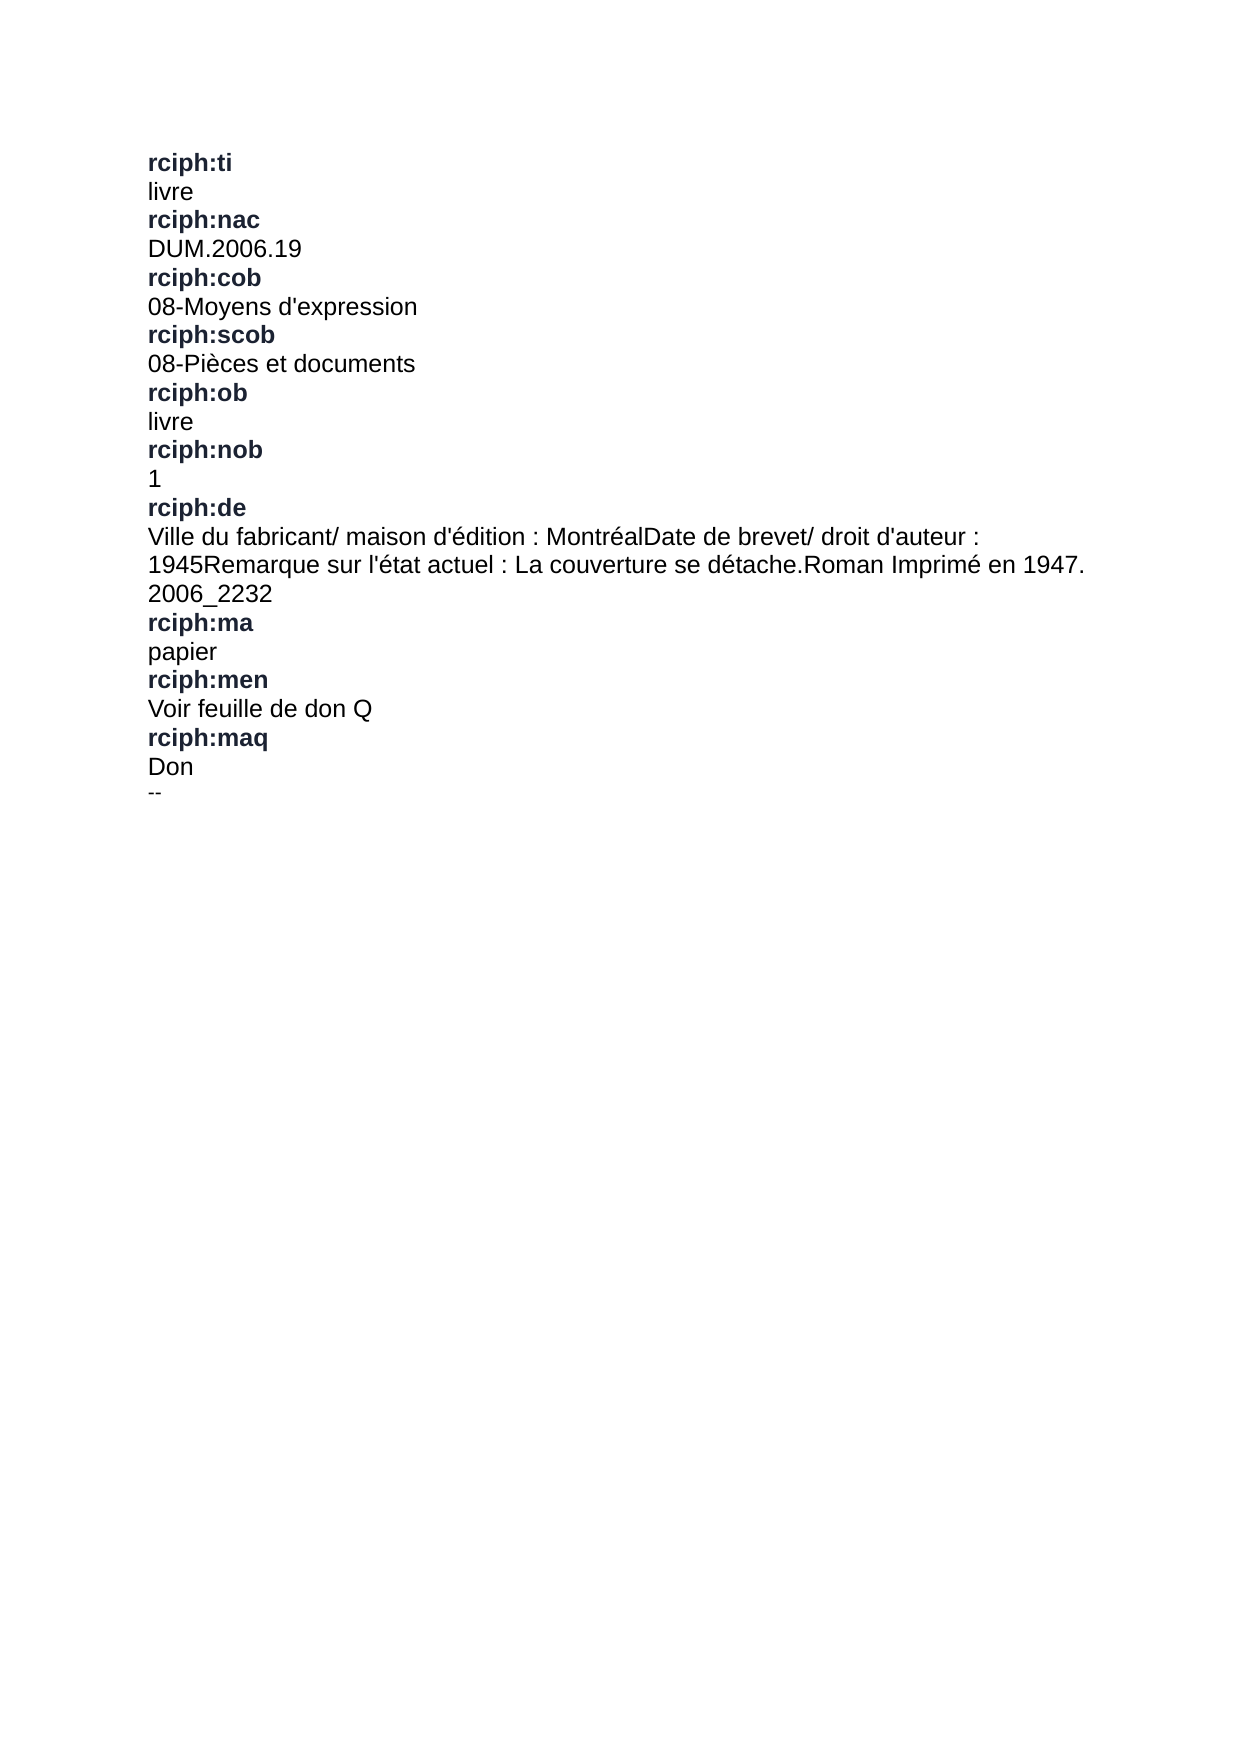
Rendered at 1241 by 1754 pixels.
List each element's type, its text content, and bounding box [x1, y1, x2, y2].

text rciph:cob [148, 263, 1092, 291]
text rciph:ob [148, 378, 1092, 406]
text Don [148, 751, 1092, 780]
text Ville du fabricant/ maison d'édition : MontréalDate de brevet/ droit d'auteur : 1945Remarque sur l'état actuel : La couverture se détache.Roman Imprimé en 1947. 2006_2232 [148, 521, 1092, 608]
text 08-Moyens d'expression [148, 291, 1092, 320]
text rciph:de [148, 493, 1092, 521]
text 08-Pièces et documents [148, 349, 1092, 378]
text DUM.2006.19 [148, 234, 1092, 263]
text rciph:maq [148, 723, 1092, 751]
text rciph:scob [148, 320, 1092, 349]
text 1 [148, 464, 1092, 493]
text rciph:ma [148, 608, 1092, 636]
text rciph:nac [148, 205, 1092, 234]
text livre [148, 176, 1092, 205]
text rciph:nob [148, 435, 1092, 464]
text -- [148, 780, 1092, 804]
text rciph:men [148, 665, 1092, 694]
text rciph:ti [148, 148, 1092, 176]
text livre [148, 406, 1092, 435]
text papier [148, 636, 1092, 665]
text Voir feuille de don Q [148, 694, 1092, 723]
